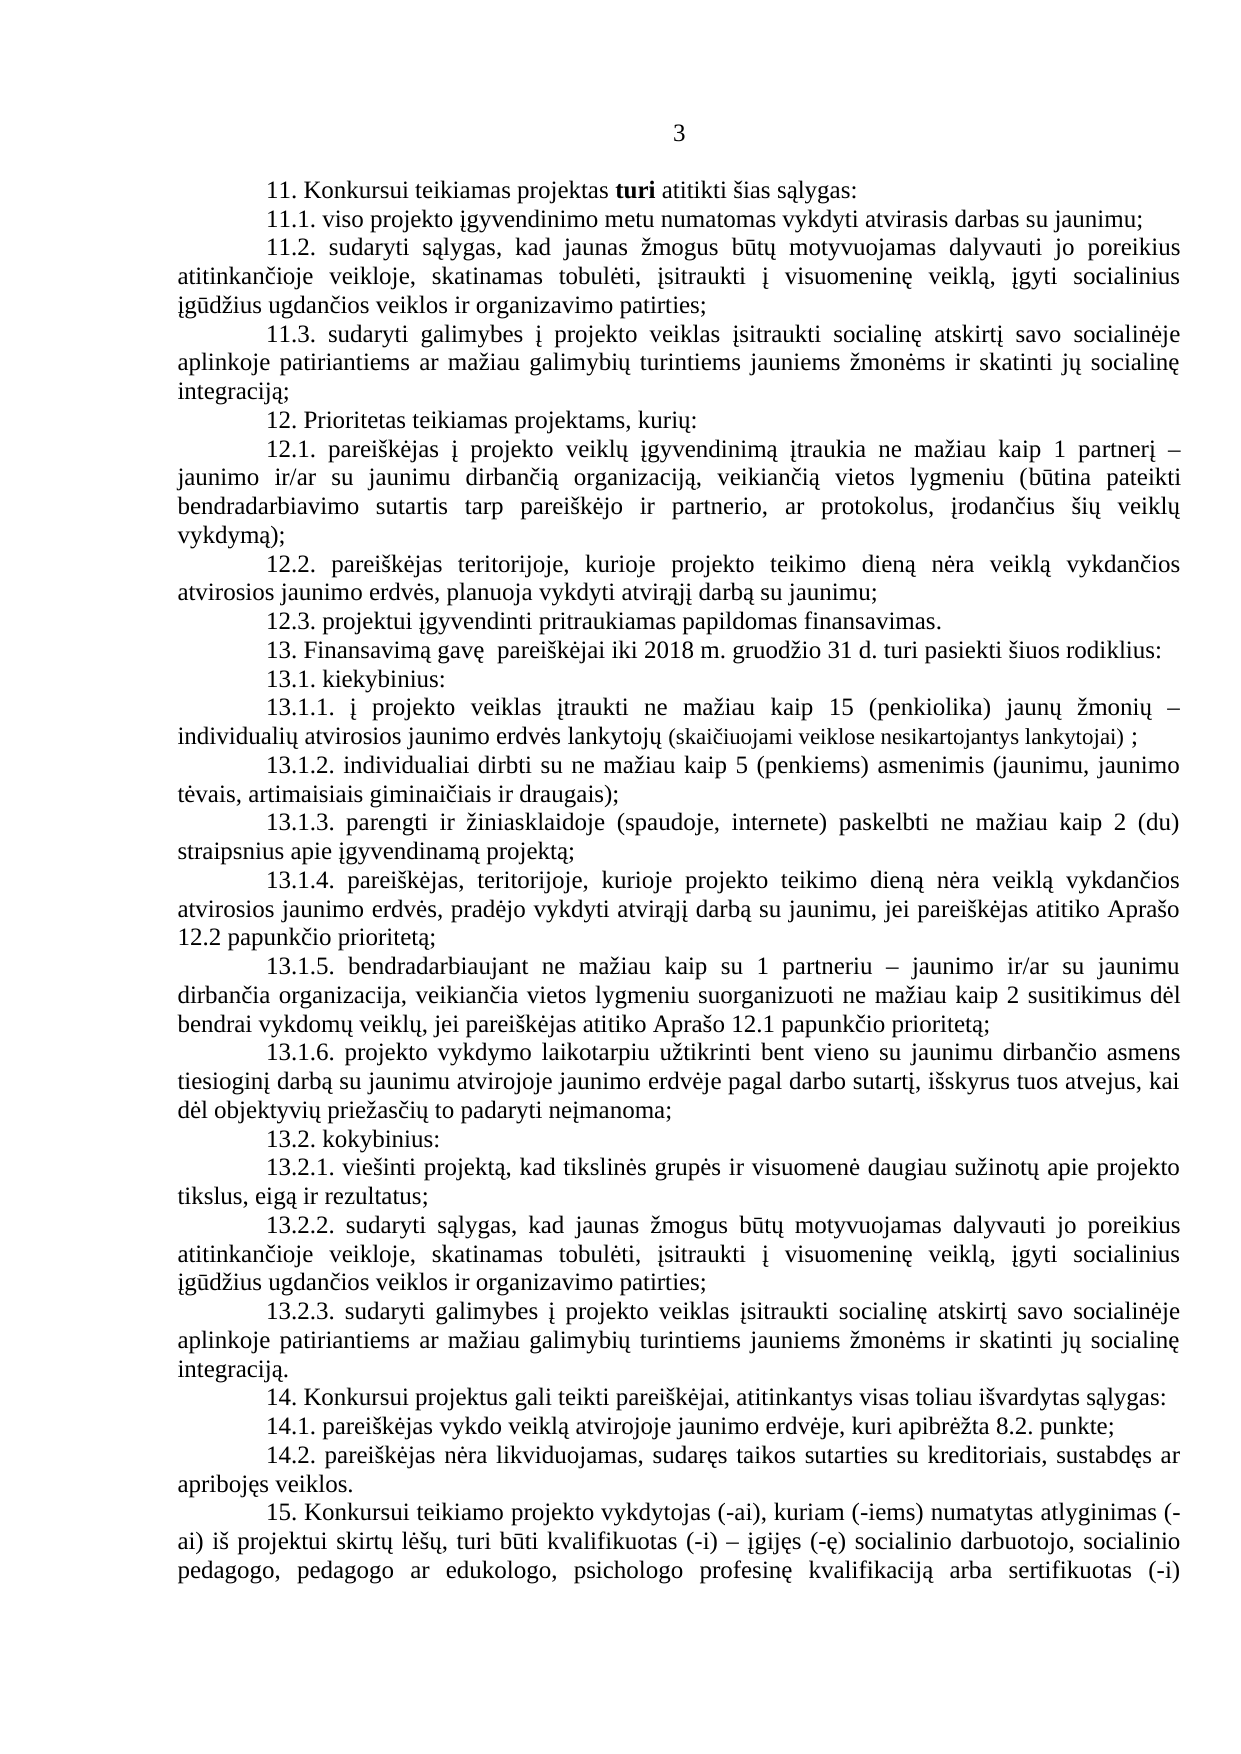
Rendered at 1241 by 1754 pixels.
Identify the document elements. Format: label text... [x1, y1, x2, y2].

text 13.2.3. sudaryti galimybes į projekto veiklas įsitraukti socialinę atskirtį savo socialinėje aplinkoje patiriantiems ar mažiau galimybių turintiems jauniems žmonėms ir skatinti jų socialinę integraciją. [177, 1296, 1181, 1382]
text 15. Konkursui teikiamo projekto vykdytojas (-ai), kuriam (-iems) numatytas atlyginimas (-ai) iš projektui skirtų lėšų, turi būti kvalifikuotas (-i) – įgijęs (-ę) socialinio darbuotojo, socialinio pedagogo, pedagogo ar edukologo, psichologo profesinę kvalifikaciją arba sertifikuotas (-i) [177, 1497, 1181, 1584]
text 11.1. viso projekto įgyvendinimo metu numatomas vykdyti atvirasis darbas su jaunimu; [177, 204, 1181, 232]
text 13.1. kiekybinius: [177, 664, 1181, 692]
text 12. Prioritetas teikiamas projektams, kurių: [177, 405, 1181, 434]
text 13.2.2. sudaryti sąlygas, kad jaunas žmogus būtų motyvuojamas dalyvauti jo poreikius atitinkančioje veikloje, skatinamas tobulėti, įsitraukti į visuomeninę veiklą, įgyti socialinius įgūdžius ugdančios veiklos ir organizavimo patirties; [177, 1210, 1181, 1296]
text 13.2.1. viešinti projektą, kad tikslinės grupės ir visuomenė daugiau sužinotų apie projekto tikslus, eigą ir rezultatus; [177, 1152, 1181, 1210]
text 11.3. sudaryti galimybes į projekto veiklas įsitraukti socialinę atskirtį savo socialinėje aplinkoje patiriantiems ar mažiau galimybių turintiems jauniems žmonėms ir skatinti jų socialinę integraciją; [177, 319, 1181, 405]
text 13.2. kokybinius: [177, 1124, 1181, 1152]
text 14.2. pareiškėjas nėra likviduojamas, sudaręs taikos sutarties su kreditoriais, sustabdęs ar apribojęs veiklos. [177, 1440, 1181, 1497]
text 14.1. pareiškėjas vykdo veiklą atvirojoje jaunimo erdvėje, kuri apibrėžta 8.2. punkte; [177, 1411, 1181, 1440]
text 14. Konkursui projektus gali teikti pareiškėjai, atitinkantys visas toliau išvardytas sąlygas: [177, 1382, 1181, 1411]
text 11.2. sudaryti sąlygas, kad jaunas žmogus būtų motyvuojamas dalyvauti jo poreikius atitinkančioje veikloje, skatinamas tobulėti, įsitraukti į visuomeninę veiklą, įgyti socialinius įgūdžius ugdančios veiklos ir organizavimo patirties; [177, 232, 1181, 319]
text 13.1.2. individualiai dirbti su ne mažiau kaip 5 (penkiems) asmenimis (jaunimu, jaunimo tėvais, artimaisiais giminaičiais ir draugais); [177, 750, 1181, 807]
text 11. Konkursui teikiamas projektas turi atitikti šias sąlygas: [177, 175, 1181, 204]
text 13.1.6. projekto vykdymo laikotarpiu užtikrinti bent vieno su jaunimu dirbančio asmens tiesioginį darbą su jaunimu atvirojoje jaunimo erdvėje pagal darbo sutartį, išskyrus tuos atvejus, kai dėl objektyvių priežasčių to padaryti neįmanoma; [177, 1037, 1181, 1124]
text 13.1.4. pareiškėjas, teritorijoje, kurioje projekto teikimo dieną nėra veiklą vykdančios atvirosios jaunimo erdvės, pradėjo vykdyti atvirąjį darbą su jaunimu, jei pareiškėjas atitiko Aprašo 12.2 papunkčio prioritetą; [177, 865, 1181, 951]
text 12.3. projektui įgyvendinti pritraukiamas papildomas finansavimas. [177, 606, 1181, 635]
text 12.1. pareiškėjas į projekto veiklų įgyvendinimą įtraukia ne mažiau kaip 1 partnerį – jaunimo ir/ar su jaunimu dirbančią organizaciją, veikiančią vietos lygmeniu (būtina pateikti bendradarbiavimo sutartis tarp pareiškėjo ir partnerio, ar protokolus, įrodančius šių veiklų vykdymą); [177, 434, 1181, 549]
text 13. Finansavimą gavę pareiškėjai iki 2018 m. gruodžio 31 d. turi pasiekti šiuos rodiklius: [177, 635, 1181, 664]
text 13.1.3. parengti ir žiniasklaidoje (spaudoje, internete) paskelbti ne mažiau kaip 2 (du) straipsnius apie įgyvendinamą projektą; [177, 807, 1181, 865]
text 13.1.5. bendradarbiaujant ne mažiau kaip su 1 partneriu – jaunimo ir/ar su jaunimu dirbančia organizacija, veikiančia vietos lygmeniu suorganizuoti ne mažiau kaip 2 susitikimus dėl bendrai vykdomų veiklų, jei pareiškėjas atitiko Aprašo 12.1 papunkčio prioritetą; [177, 951, 1181, 1037]
text 13.1.1. į projekto veiklas įtraukti ne mažiau kaip 15 (penkiolika) jaunų žmonių – individualių atvirosios jaunimo erdvės lankytojų (skaičiuojami veiklose nesikartojantys lankytojai) ; [177, 692, 1181, 750]
text 12.2. pareiškėjas teritorijoje, kurioje projekto teikimo dieną nėra veiklą vykdančios atvirosios jaunimo erdvės, planuoja vykdyti atvirąjį darbą su jaunimu; [177, 549, 1181, 606]
